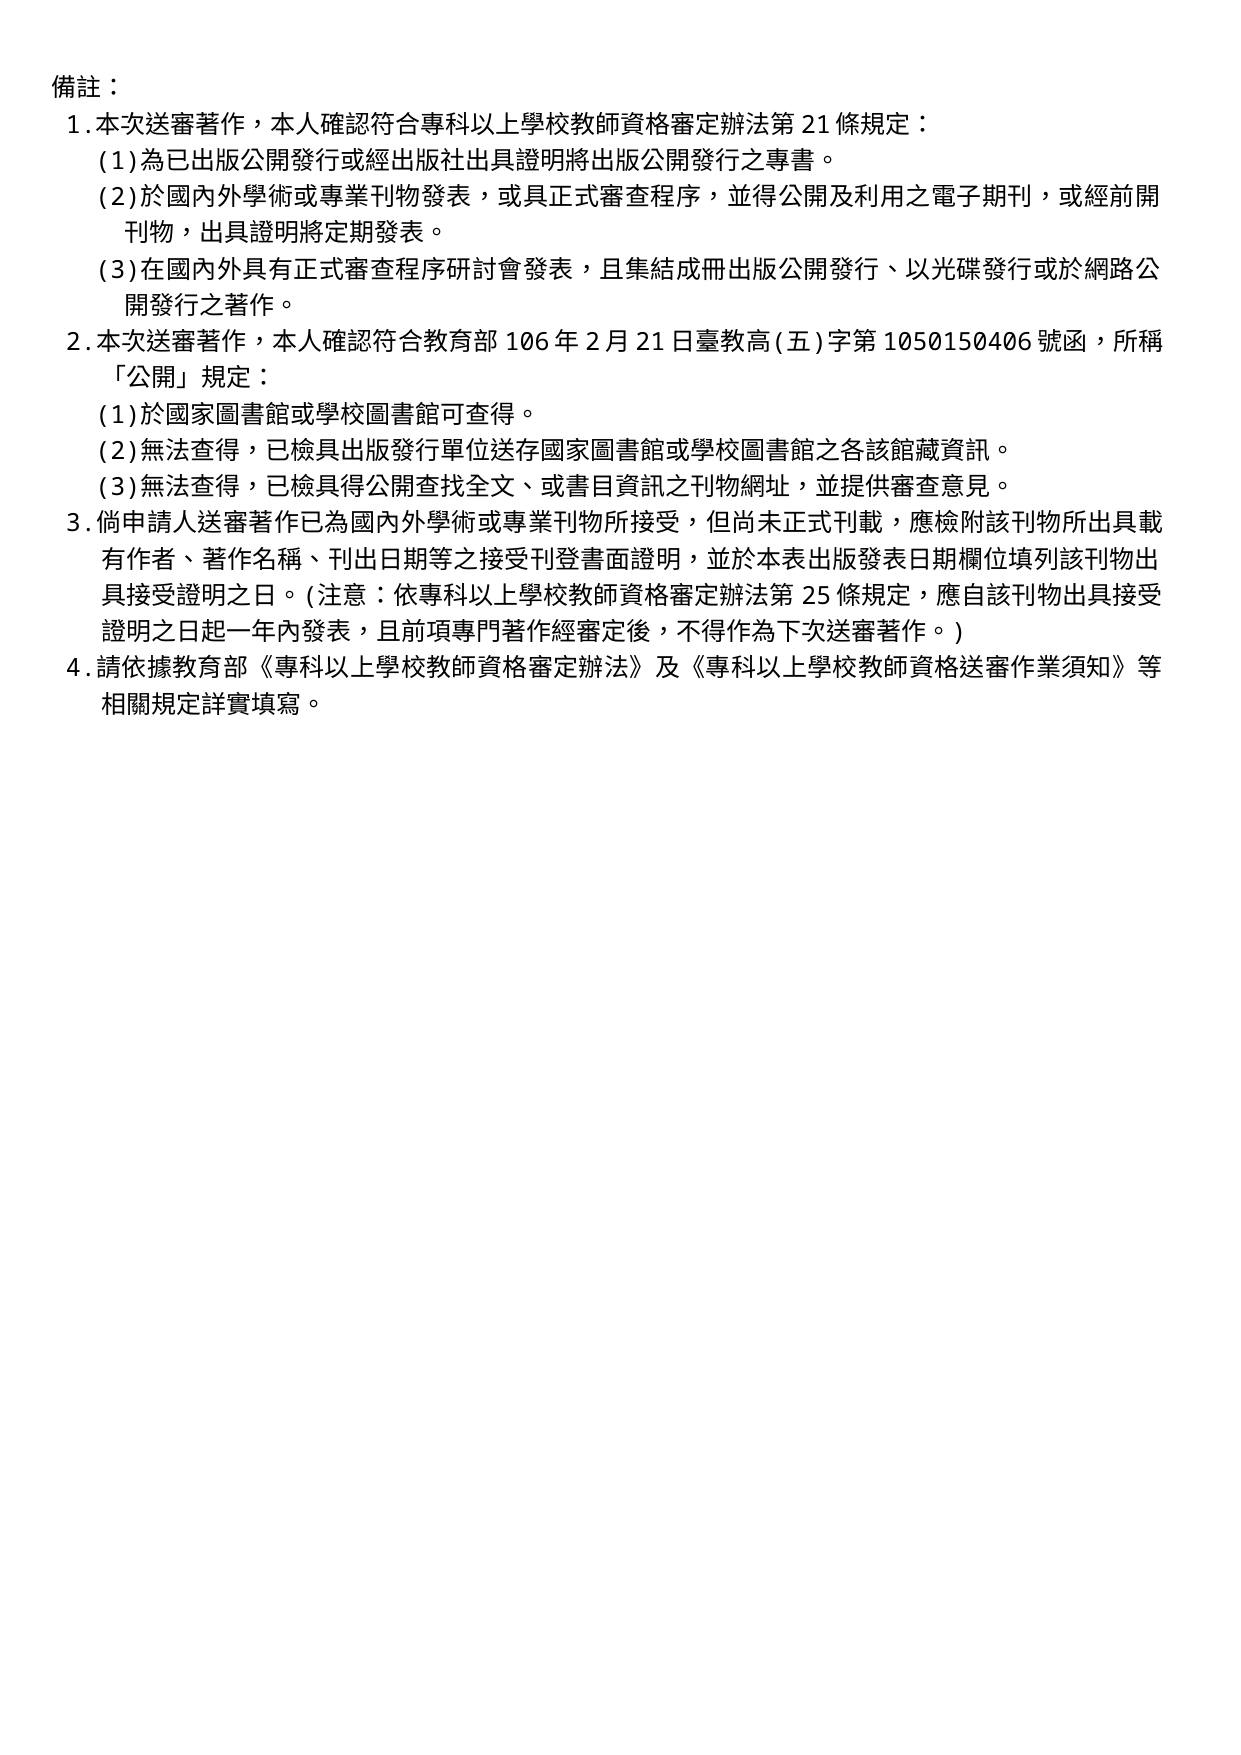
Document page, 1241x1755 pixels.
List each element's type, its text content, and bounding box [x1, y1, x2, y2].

text 備註： [51, 68, 1163, 104]
text (2)於國內外學術或專業刊物發表，或具正式審查程序，並得公開及利用之電子期刊，或經前開刊物，出具證明將定期發表。 [95, 177, 1163, 249]
text (2)無法查得，已檢具出版發行單位送存國家圖書館或學校圖書館之各該館藏資訊。 [95, 430, 1163, 467]
text (1)為已出版公開發行或經出版社出具證明將出版公開發行之專書。 [95, 140, 1163, 177]
text (3)在國內外具有正式審查程序研討會發表，且集結成冊出版公開發行、以光碟發行或於網路公開發行之著作。 [95, 249, 1163, 322]
text 2.本次送審著作，本人確認符合教育部106年2月21日臺教高(五)字第1050150406號函，所稱「公開」規定： [66, 322, 1163, 394]
text 3.倘申請人送審著作已為國內外學術或專業刊物所接受，但尚未正式刊載，應檢附該刊物所出具載有作者、著作名稱、刊出日期等之接受刊登書面證明，並於本表出版發表日期欄位填列該刊物出具接受證明之日。(注意：依專科以上學校教師資格審定辦法第25條規定，應自該刊物出具接受證明之日起一年內發表，且前項專門著作經審定後，不得作為下次送審著作。) [66, 503, 1163, 648]
text 4.請依據教育部《專科以上學校教師資格審定辦法》及《專科以上學校教師資格送審作業須知》等相關規定詳實填寫。 [66, 648, 1163, 720]
text 1.本次送審著作，本人確認符合專科以上學校教師資格審定辦法第21條規定： [66, 104, 1163, 140]
text (3)無法查得，已檢具得公開查找全文、或書目資訊之刊物網址，並提供審查意見。 [95, 467, 1163, 503]
text (1)於國家圖書館或學校圖書館可查得。 [95, 394, 1163, 430]
